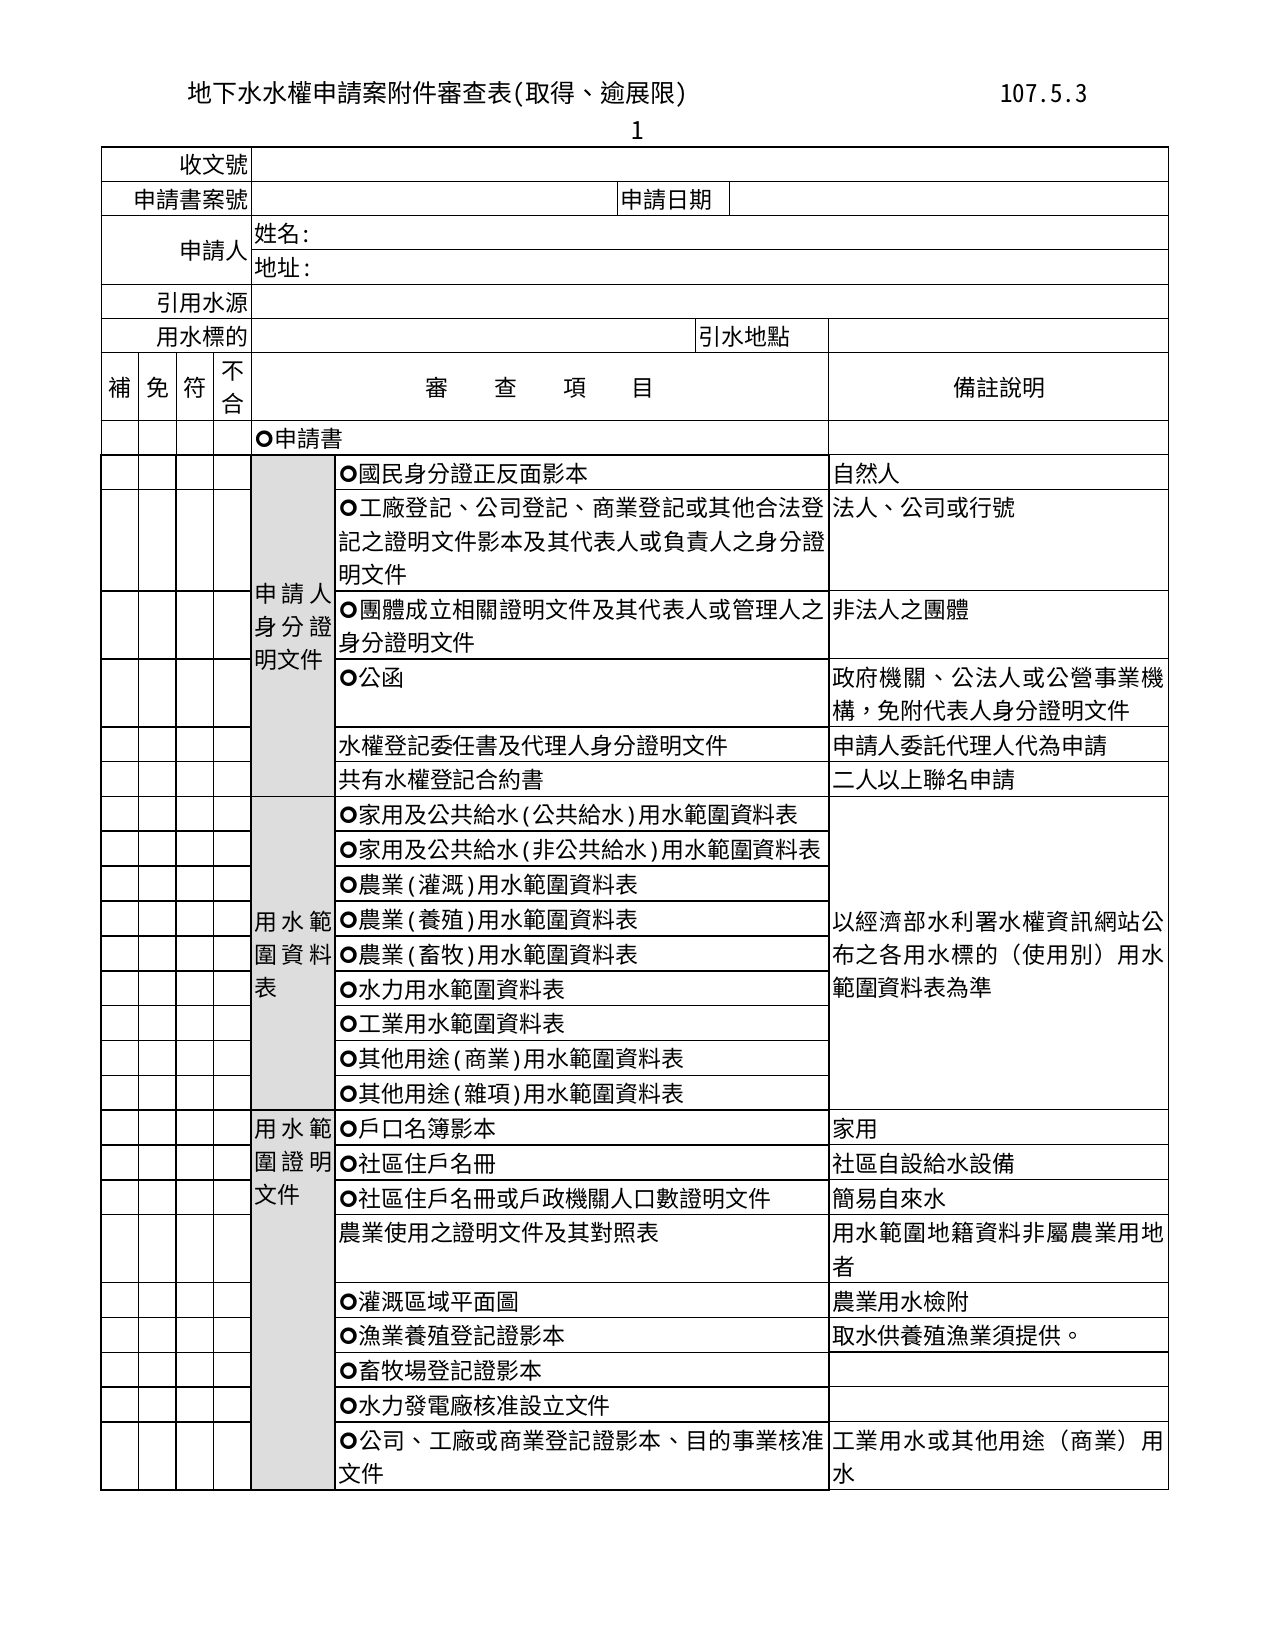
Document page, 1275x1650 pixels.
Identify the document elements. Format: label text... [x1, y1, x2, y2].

table_cell [139, 660, 175, 726]
table_cell [1169, 352, 1174, 419]
table_cell [177, 456, 213, 489]
table_cell [252, 319, 695, 352]
table_cell [177, 1006, 213, 1039]
table_cell [177, 660, 213, 726]
table_cell [1169, 1421, 1174, 1489]
table_cell 農業使用之證明文件及其對照表 [336, 1215, 828, 1282]
table_cell [177, 490, 213, 590]
table_cell [1169, 1040, 1174, 1074]
table_cell [1169, 489, 1174, 590]
table_cell 其他用途(商業)用水範圍資料表 [336, 1041, 828, 1074]
table_cell [139, 1181, 175, 1214]
table_cell [139, 1318, 175, 1351]
table_cell [139, 456, 175, 489]
table_cell [214, 1076, 250, 1109]
table_cell [1169, 249, 1174, 283]
table_cell [214, 1111, 250, 1144]
table_cell 家用 [830, 1110, 1168, 1144]
table_cell [177, 972, 213, 1005]
table_cell 水力用水範圍資料表 [336, 972, 828, 1005]
table_cell [1169, 181, 1174, 215]
table_cell [830, 1387, 1168, 1421]
table_cell 地址: [252, 250, 1168, 283]
table_cell [102, 1318, 138, 1351]
table_cell [177, 762, 213, 796]
table_cell [139, 1041, 175, 1074]
table_cell [177, 937, 213, 970]
table_cell 家用及公共給水(非公共給水)用水範圍資料表 [336, 832, 828, 865]
table_cell [1169, 830, 1174, 865]
table_cell [139, 728, 175, 761]
table_cell 審 查 項 目 [252, 353, 828, 419]
table_cell [139, 1146, 175, 1179]
table_cell [214, 1181, 250, 1214]
table_cell [1169, 1005, 1174, 1039]
table_cell [177, 1146, 213, 1179]
table_cell [1169, 1351, 1174, 1386]
table_cell 申請人身分證明文件 [252, 456, 334, 796]
table_cell [1169, 420, 1174, 454]
table_cell 引用水源 [102, 285, 251, 318]
table_cell [214, 972, 250, 1005]
table_cell [177, 1181, 213, 1214]
table_cell 引水地點 [696, 319, 828, 352]
table_cell [730, 182, 1168, 215]
table_cell [214, 490, 250, 590]
table_cell [214, 1283, 250, 1317]
table_cell [177, 902, 213, 935]
table_cell [102, 762, 138, 796]
table_cell 漁業養殖登記證影本 [336, 1318, 828, 1351]
table_cell 團體成立相關證明文件及其代表人或管理人之身分證明文件 [336, 592, 828, 658]
table_cell [214, 1146, 250, 1179]
table_cell [1169, 658, 1174, 726]
table_cell [139, 1076, 175, 1109]
table_cell [1169, 1144, 1174, 1179]
table_cell [1169, 1317, 1174, 1351]
table_cell 自然人 [830, 455, 1168, 489]
table_cell 符 [177, 353, 213, 419]
table_header [1169, 146, 1174, 181]
table_cell [102, 1181, 138, 1214]
table_cell [139, 937, 175, 970]
table_cell [177, 797, 213, 830]
table_cell [139, 902, 175, 935]
table_cell [1169, 1282, 1174, 1317]
table_cell 其他用途(雜項)用水範圍資料表 [336, 1076, 828, 1109]
table_cell [102, 592, 138, 658]
table_cell [1169, 454, 1174, 489]
table_cell 共有水權登記合約書 [336, 762, 828, 796]
table_cell [139, 1388, 175, 1421]
table_cell 申請書案號 [102, 182, 251, 215]
table_cell [1169, 1179, 1174, 1214]
table_cell [177, 728, 213, 761]
table_cell 二人以上聯名申請 [830, 762, 1168, 796]
table_cell [102, 1041, 138, 1074]
table_cell 免 [139, 353, 176, 419]
table_cell 畜牧場登記證影本 [336, 1353, 828, 1386]
table_cell 社區自設給水設備 [830, 1145, 1168, 1179]
table_cell [177, 1041, 213, 1074]
table_cell [177, 867, 213, 900]
table_cell [1169, 900, 1174, 935]
table_cell [102, 1423, 138, 1489]
table_cell [830, 1353, 1168, 1386]
table_cell [102, 902, 138, 935]
table_cell [139, 490, 175, 590]
table_cell [177, 1423, 213, 1489]
table_cell [1169, 215, 1174, 249]
table_cell [1169, 318, 1174, 352]
table_cell [139, 972, 175, 1005]
table_cell [214, 1215, 250, 1282]
table_cell [214, 1041, 250, 1074]
table_cell 申請人 [102, 216, 251, 283]
table_cell 用水標的 [102, 319, 251, 352]
table_cell [102, 937, 138, 970]
table_cell [252, 285, 1168, 318]
table_cell 水權登記委任書及代理人身分證明文件 [336, 728, 828, 761]
table_cell [102, 421, 138, 454]
table_cell [1169, 284, 1174, 318]
table_cell [177, 421, 213, 454]
table_cell [102, 1388, 138, 1421]
table_cell [102, 1111, 138, 1144]
table_cell [139, 762, 175, 796]
table_cell 政府機關、公法人或公營事業機構，免附代表人身分證明文件 [830, 659, 1168, 726]
table_cell [139, 867, 175, 900]
table_cell 農業(畜牧)用水範圍資料表 [336, 937, 828, 970]
table_cell 灌溉區域平面圖 [336, 1283, 828, 1317]
table_cell 以經濟部水利署水權資訊網站公布之各用水標的（使用別）用水範圍資料表為準 [830, 797, 1168, 1109]
table_cell [102, 660, 138, 726]
table_cell [139, 421, 176, 454]
table_cell [1169, 796, 1174, 830]
table_cell 申請日期 [618, 182, 729, 215]
table_cell 簡易自來水 [830, 1180, 1168, 1214]
table_cell [102, 867, 138, 900]
table_cell 公函 [336, 660, 828, 726]
table_cell [1169, 761, 1174, 796]
table_cell 用水範圍證明文件 [252, 1111, 334, 1489]
table_cell [214, 762, 250, 796]
table_cell [102, 1353, 138, 1386]
table_cell 水力發電廠核准設立文件 [336, 1388, 828, 1421]
table_cell [139, 1353, 175, 1386]
table_cell 農業(灌溉)用水範圍資料表 [336, 867, 828, 900]
table_cell [829, 421, 1168, 454]
table_cell [102, 972, 138, 1005]
table_cell [102, 1283, 138, 1317]
table_cell [102, 490, 138, 590]
table_header 收文號 [102, 148, 251, 181]
table_cell [139, 1111, 175, 1144]
table_cell 工業用水或其他用途（商業）用水 [830, 1422, 1168, 1489]
table_cell 農業(養殖)用水範圍資料表 [336, 902, 828, 935]
table_header [252, 148, 1168, 181]
table_cell 取水供養殖漁業須提供。 [830, 1318, 1168, 1351]
table_cell [214, 832, 250, 865]
table_cell [214, 1423, 250, 1489]
table_cell [177, 1076, 213, 1109]
table_cell [214, 728, 250, 761]
table_cell [1169, 865, 1174, 900]
table_cell 申請人委託代理人代為申請 [830, 727, 1168, 761]
table_cell 用水範圍地籍資料非屬農業用地者 [830, 1215, 1168, 1282]
table_cell 家用及公共給水(公共給水)用水範圍資料表 [336, 797, 828, 830]
table_cell [214, 867, 250, 900]
table_cell [252, 182, 617, 215]
table_cell [214, 592, 250, 658]
table_cell [102, 1146, 138, 1179]
table_cell [139, 1215, 175, 1282]
table_cell [102, 1076, 138, 1109]
table_cell [1169, 726, 1174, 761]
table_cell [177, 832, 213, 865]
table_cell [139, 832, 175, 865]
table_cell [1169, 590, 1174, 658]
table_cell [177, 1283, 213, 1317]
table_cell [214, 1318, 250, 1351]
table_cell [102, 832, 138, 865]
table_cell 社區住戶名冊 [336, 1146, 828, 1179]
table_cell [214, 456, 250, 489]
table_cell [214, 421, 251, 454]
table_cell [1169, 1214, 1174, 1282]
table_cell [177, 592, 213, 658]
table_cell [139, 797, 175, 830]
table_cell 國民身分證正反面影本 [336, 456, 828, 489]
table_cell [102, 728, 138, 761]
table_cell 工業用水範圍資料表 [336, 1006, 828, 1039]
table_cell [102, 797, 138, 830]
table_cell [214, 797, 250, 830]
table_cell [177, 1388, 213, 1421]
table_cell 社區住戶名冊或戶政機關人口數證明文件 [336, 1181, 828, 1214]
table_cell [177, 1215, 213, 1282]
table_cell [829, 319, 1168, 352]
table_cell [139, 592, 175, 658]
table_cell [177, 1111, 213, 1144]
table_cell 農業用水檢附 [830, 1283, 1168, 1317]
table_cell [214, 660, 250, 726]
table_cell 用水範圍資料表 [252, 797, 334, 1109]
table_cell 法人、公司或行號 [830, 490, 1168, 590]
table_cell [214, 1006, 250, 1039]
table_cell 非法人之團體 [830, 591, 1168, 658]
table_cell 補 [102, 353, 138, 419]
table_cell 備註說明 [829, 353, 1168, 419]
table_cell [102, 1215, 138, 1282]
table_cell [177, 1353, 213, 1386]
table_cell [139, 1006, 175, 1039]
table_cell [1169, 1075, 1174, 1109]
table_cell [102, 1006, 138, 1039]
table_cell 戶口名簿影本 [336, 1111, 828, 1144]
table_cell [1169, 1386, 1174, 1421]
table_cell [214, 1353, 250, 1386]
table_cell [139, 1283, 175, 1317]
text 地下水水權申請案附件審查表(取得、逾展限) 107.5.31 [187, 74, 1087, 146]
table_cell 申請書 [252, 421, 828, 454]
table_cell [177, 1318, 213, 1351]
table_cell [139, 1423, 175, 1489]
table_cell 不 合 [214, 353, 251, 419]
table_cell [214, 902, 250, 935]
table_cell 工廠登記、公司登記、商業登記或其他合法登記之證明文件影本及其代表人或負責人之身分證明文件 [336, 490, 828, 590]
table_cell [102, 456, 138, 489]
table_cell 公司、工廠或商業登記證影本、目的事業核准文件 [336, 1423, 828, 1489]
table_cell 姓名: [252, 216, 1168, 249]
table_cell [214, 937, 250, 970]
table_cell [1169, 935, 1174, 970]
table_cell [1169, 970, 1174, 1005]
table_cell [214, 1388, 250, 1421]
table_cell [1169, 1109, 1174, 1144]
